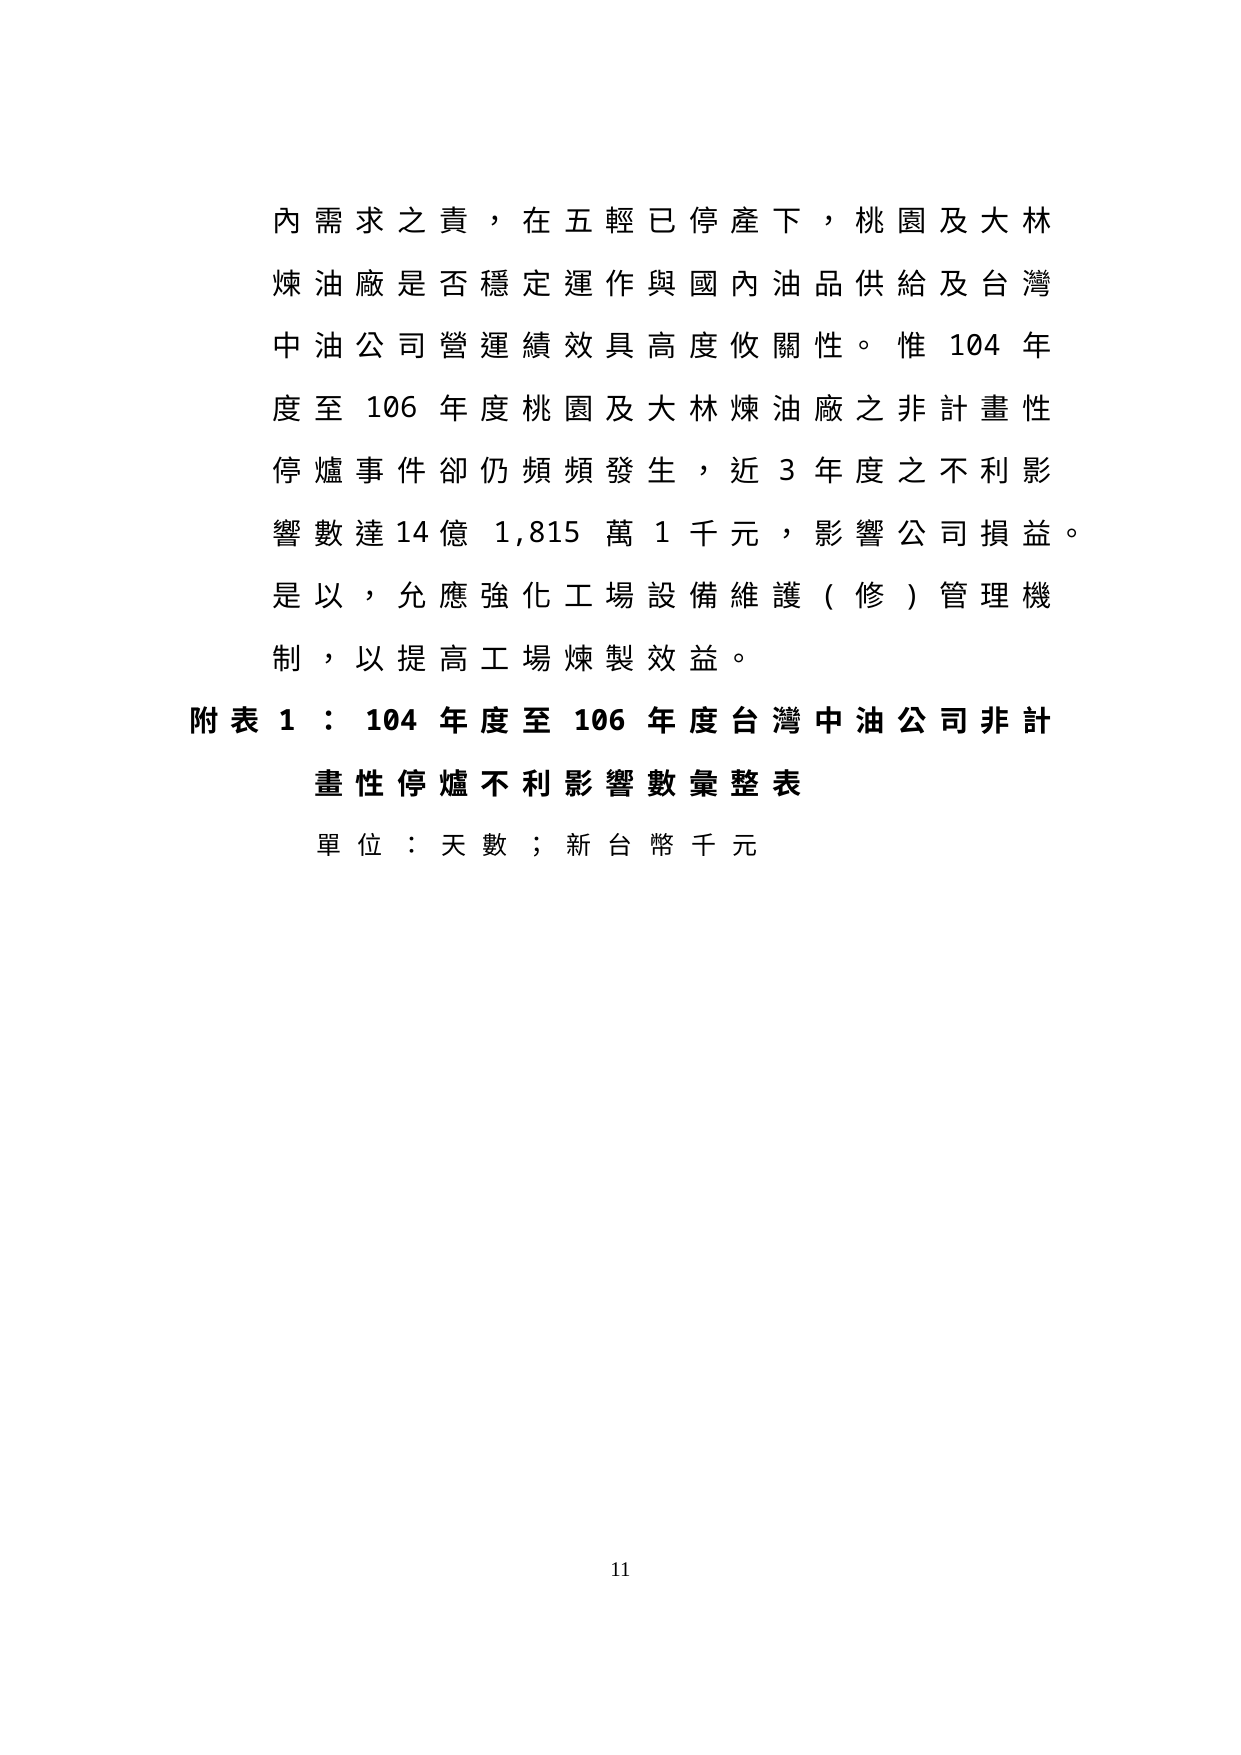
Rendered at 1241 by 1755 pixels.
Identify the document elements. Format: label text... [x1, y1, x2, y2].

text 綜上，台灣中油公司肩負石油煉製供應國內需求之責，在五輕已停產下，桃園及大林煉油廠是否穩定運作與國內油品供給及台灣中油公司營運績效具高度攸關性。惟104年度至106年度桃園及大林煉油廠之非計畫性停爐事件卻仍頻頻發生，近3年度之不利影響數達14億1,815萬1千元，影響公司損益。是以，允應強化工場設備維護(修)管理機制，以提高工場煉製效益。 [242, 177, 1058, 677]
text 附表1：104年度至106年度台灣中油公司非計畫性停爐不利影響數彙整表 單位：天數；新台幣千元 [183, 677, 1058, 865]
